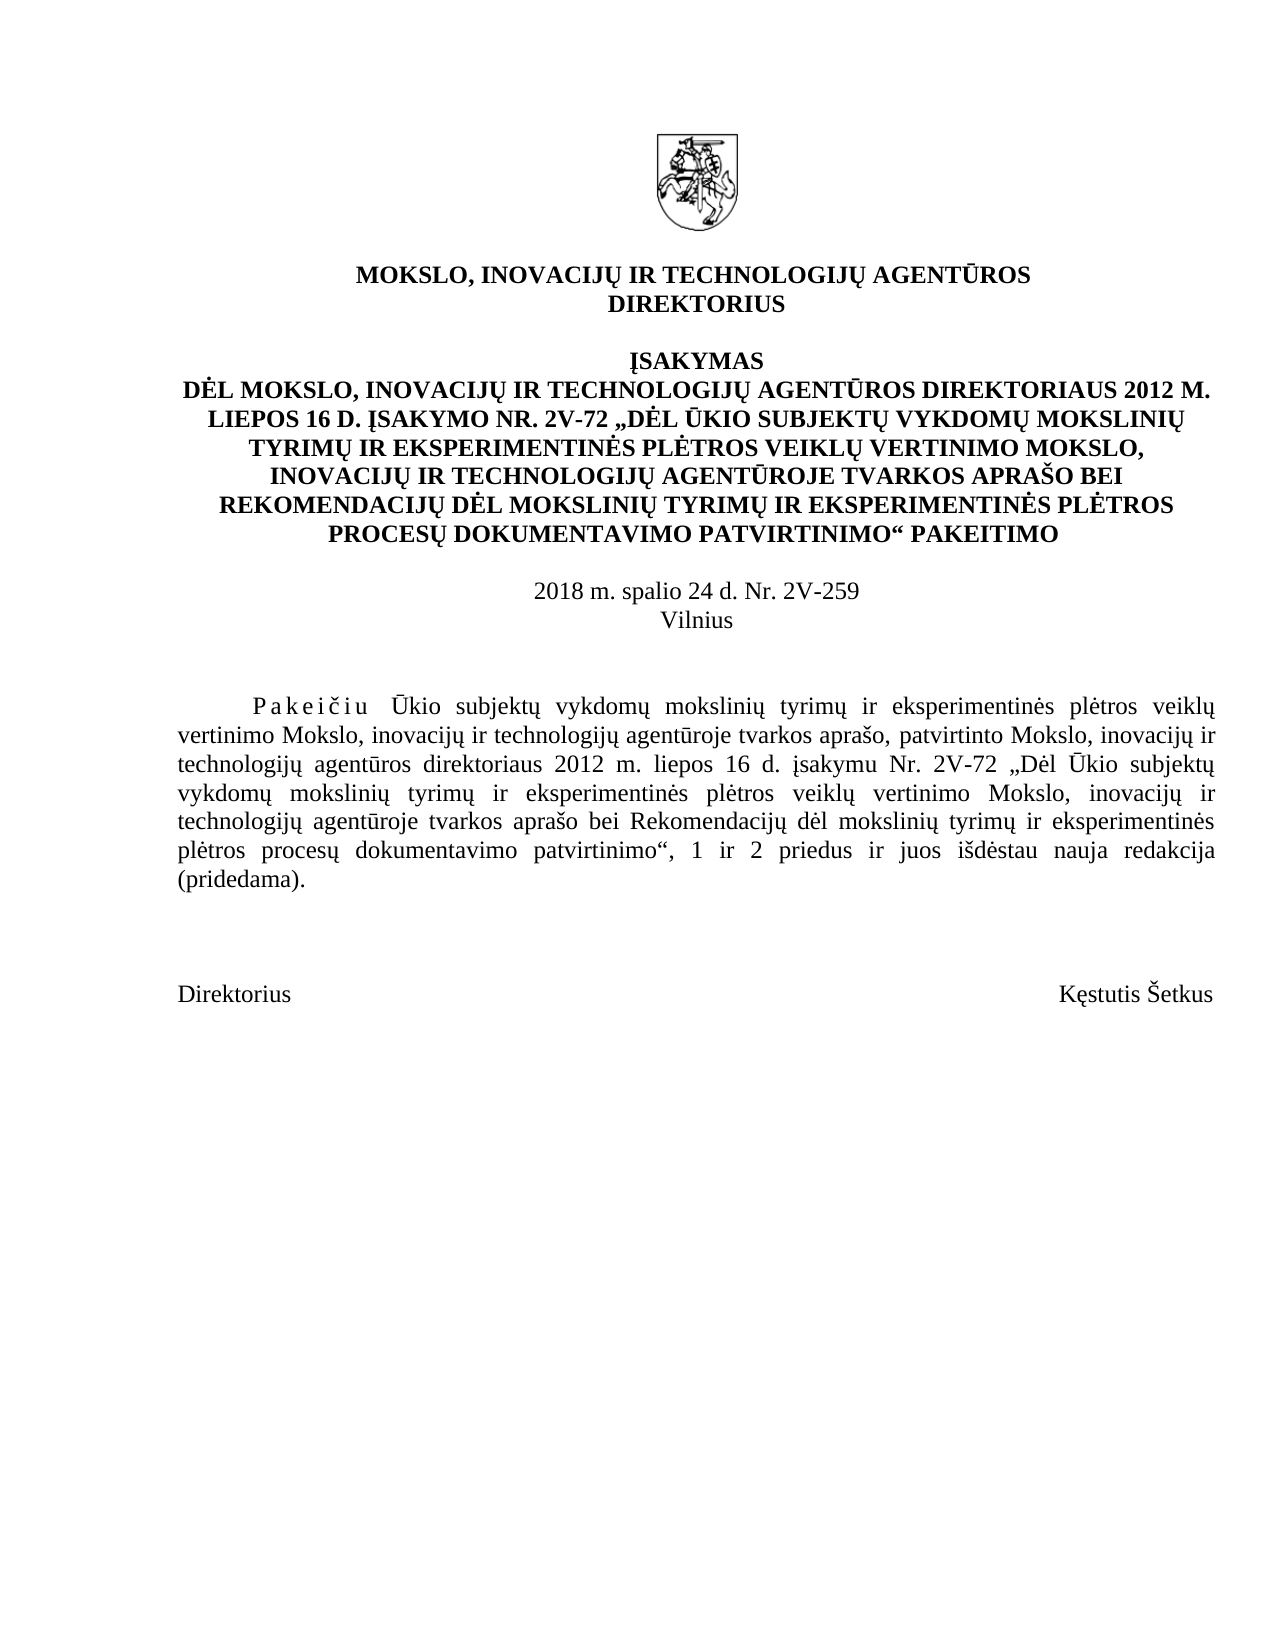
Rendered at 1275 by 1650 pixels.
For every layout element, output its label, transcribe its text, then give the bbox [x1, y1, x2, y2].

text DIREKTORIUS [177, 289, 1216, 318]
text MOKSLO, INOVACIJŲ IR TECHNOLOGIJŲ AGENTŪROS [177, 260, 1216, 289]
text Pakeičiu Ūkio subjektų vykdomų mokslinių tyrimų ir eksperimentinės plėtros veiklų vertinimo Mokslo, inovacijų ir technologijų agentūroje tvarkos aprašo, patvirtinto Mokslo, inovacijų ir technologijų agentūros direktoriaus 2012 m. liepos 16 d. įsakymu Nr. 2V-72 „Dėl Ūkio subjektų vykdomų mokslinių tyrimų ir eksperimentinės plėtros veiklų vertinimo Mokslo, inovacijų ir technologijų agentūroje tvarkos aprašo bei Rekomendacijų dėl mokslinių tyrimų ir eksperimentinės plėtros procesų dokumentavimo patvirtinimo“, 1 ir 2 priedus ir juos išdėstau nauja redakcija (pridedama). [177, 691, 1216, 893]
text DĖL Mokslo, inovacijų ir technologijų agentūros direktoriaus 2012 m. liepos 16 d. įsakymo Nr. 2V-72 „Dėl Ūkio subjektų vykdomų mokslinių tyrimų ir eksperimentinės plėtros veiklų vertinimo Mokslo, inovacijų ir technologijų agentūroje tvarkos aprašo bei Rekomendacijų dėl mokslinių tyrimų ir eksperimentinės plėtros procesų dokumentavimo patvirtinimo“ PAKEITIMO [177, 375, 1216, 548]
text Vilnius [177, 605, 1216, 634]
text Direktorius Kęstutis Šetkus [177, 979, 1216, 1008]
text ĮSAKYMAS [177, 346, 1216, 375]
text 2018 m. spalio 24 d. Nr. 2V-259 [177, 576, 1216, 605]
